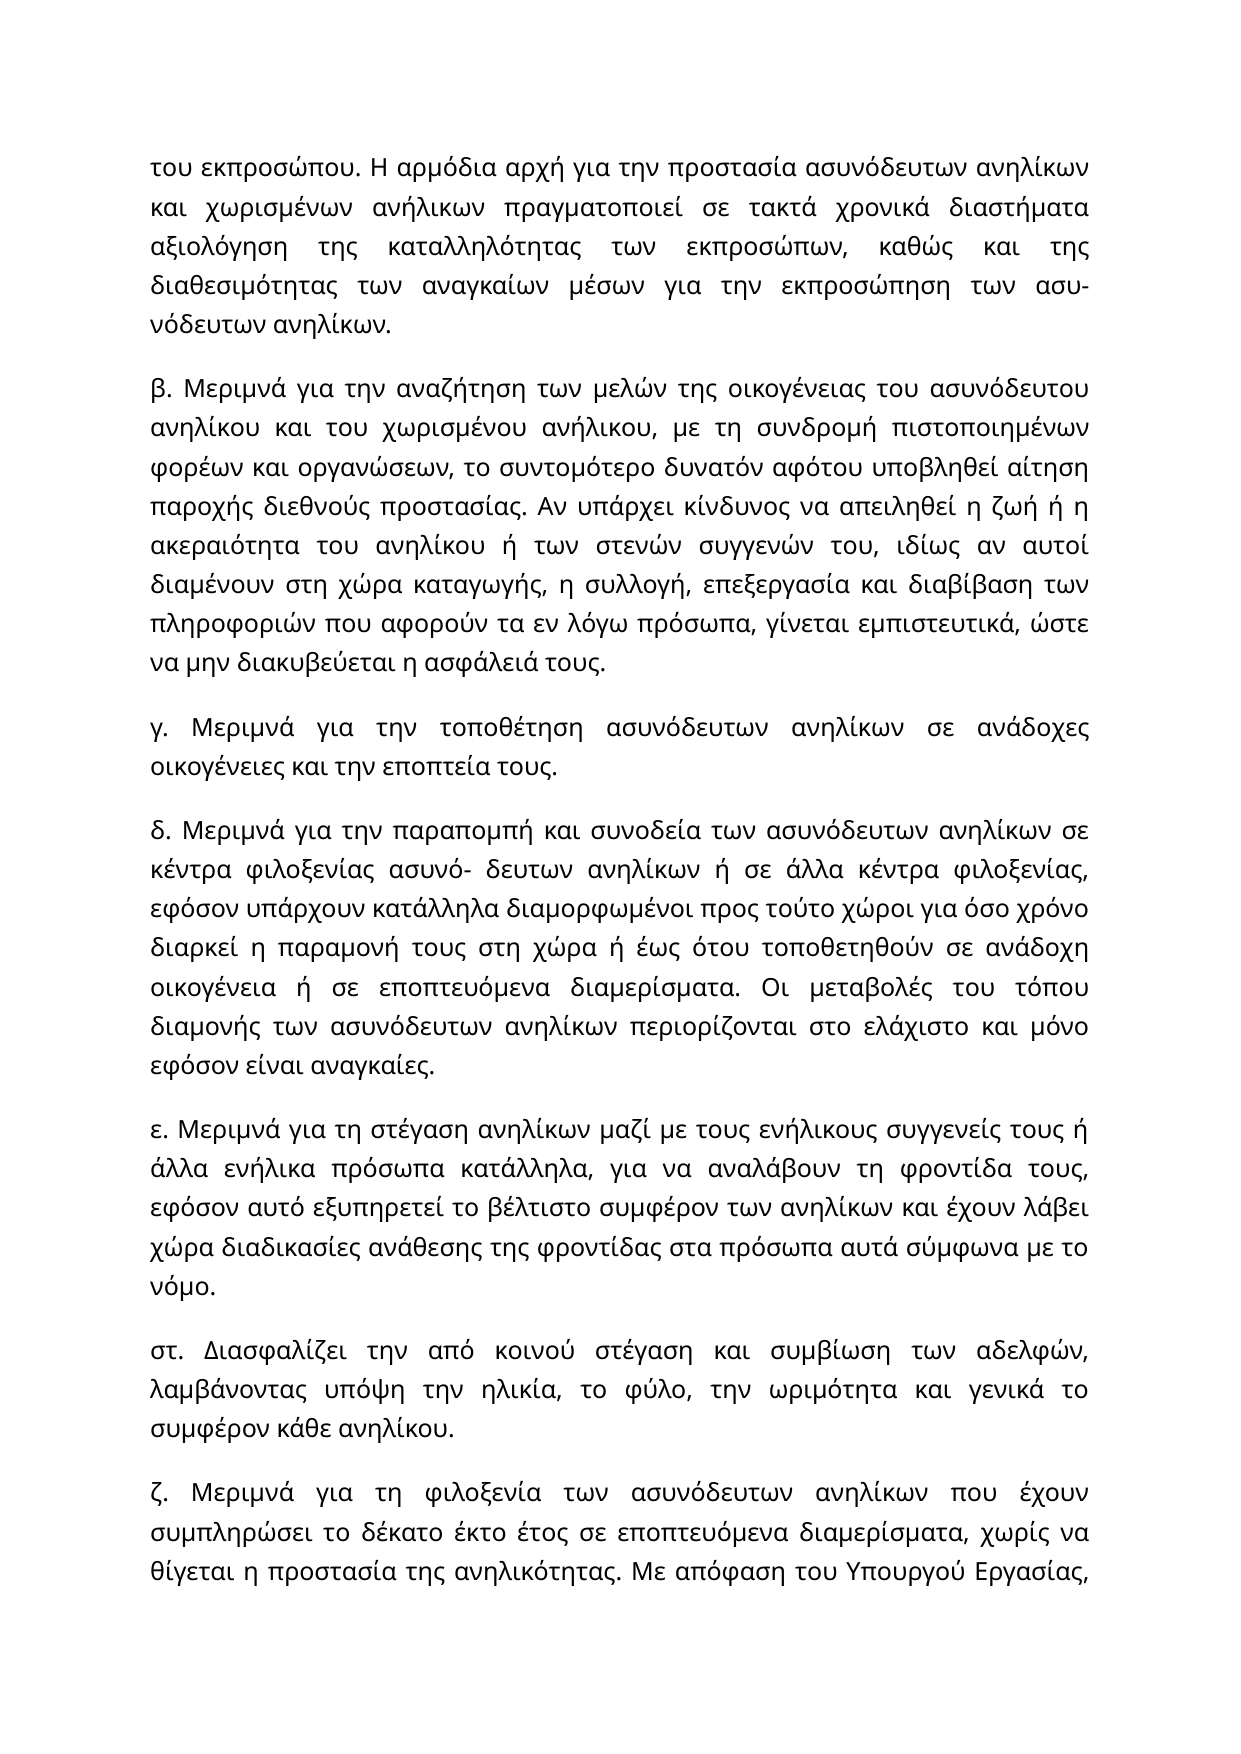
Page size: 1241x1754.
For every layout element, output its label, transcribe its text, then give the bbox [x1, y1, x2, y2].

text στ. Διασφαλίζει την από κοινού στέγαση και συμβίωση των αδελφών, λαμβάνοντας υπόψη την ηλικία, το φύλο, την ωριμότητα και γενικά το συμφέρον κάθε ανηλίκου. [150, 1332, 1090, 1445]
text ε. Μεριμνά για τη στέγαση ανηλίκων μαζί με τους ενήλικους συγγενείς τους ή άλλα ενήλικα πρόσωπα κατάλληλα, για να αναλάβουν τη φροντίδα τους, εφόσον αυτό εξυπηρετεί το βέλτιστο συμφέρον των ανηλίκων και έχουν λάβει χώρα διαδικασίες ανάθεσης της φροντίδας στα πρόσωπα αυτά σύμφωνα με το νόμο. [150, 1112, 1090, 1302]
text δ. Μεριμνά για την παραπομπή και συνοδεία των ασυνόδευτων ανηλίκων σε κέντρα φιλοξενίας ασυνό- δευτων ανηλίκων ή σε άλλα κέντρα φιλοξενίας, εφόσον υπάρχουν κατάλληλα διαμορφωμένοι προς τούτο χώροι για όσο χρόνο διαρκεί η παραμονή τους στη χώρα ή έως ότου τοποθετηθούν σε ανάδοχη οικογένεια ή σε εποπτευόμενα διαμερίσματα. Οι μεταβολές του τόπου διαμονής των ασυνόδευτων ανηλίκων περιορίζονται στο ελάχιστο και μόνο εφόσον είναι αναγκαίες. [150, 812, 1090, 1082]
text γ. Μεριμνά για την τοποθέτηση ασυνόδευτων ανηλίκων σε ανάδοχες οικογένειες και την εποπτεία τους. [150, 709, 1090, 782]
text ζ. Μεριμνά για τη φιλοξενία των ασυνόδευτων ανηλίκων που έχουν συμπληρώσει το δέκατο έκτο έτος σε εποπτευόμενα διαμερίσματα, χωρίς να θίγεται η προστασία της ανηλικότητας. Με απόφαση του Υπουργού Εργασίας, [150, 1475, 1090, 1587]
text του εκπροσώπου. Η αρμόδια αρχή για την προστασία ασυνόδευτων ανηλίκων και χωρισμένων ανήλικων πραγματοποιεί σε τακτά χρονικά διαστήματα αξιολόγηση της καταλληλότητας των εκπροσώπων, καθώς και της διαθεσιμότητας των αναγκαίων μέσων για την εκπροσώπηση των ασυ- νόδευτων ανηλίκων. [150, 150, 1090, 341]
text β. Μεριμνά για την αναζήτηση των μελών της οικογένειας του ασυνόδευτου ανηλίκου και του χωρισμένου ανήλικου, με τη συνδρομή πιστοποιημένων φορέων και οργανώσεων, το συντομότερο δυνατόν αφότου υποβληθεί αίτηση παροχής διεθνούς προστασίας. Αν υπάρχει κίνδυνος να απειληθεί η ζωή ή η ακεραιότητα του ανηλίκου ή των στενών συγγενών του, ιδίως αν αυτοί διαμένουν στη χώρα καταγωγής, η συλλογή, επεξεργασία και διαβίβαση των πληροφοριών που αφορούν τα εν λόγω πρόσωπα, γίνεται εμπιστευτικά, ώστε να μην διακυβεύεται η ασφάλειά τους. [150, 371, 1090, 679]
